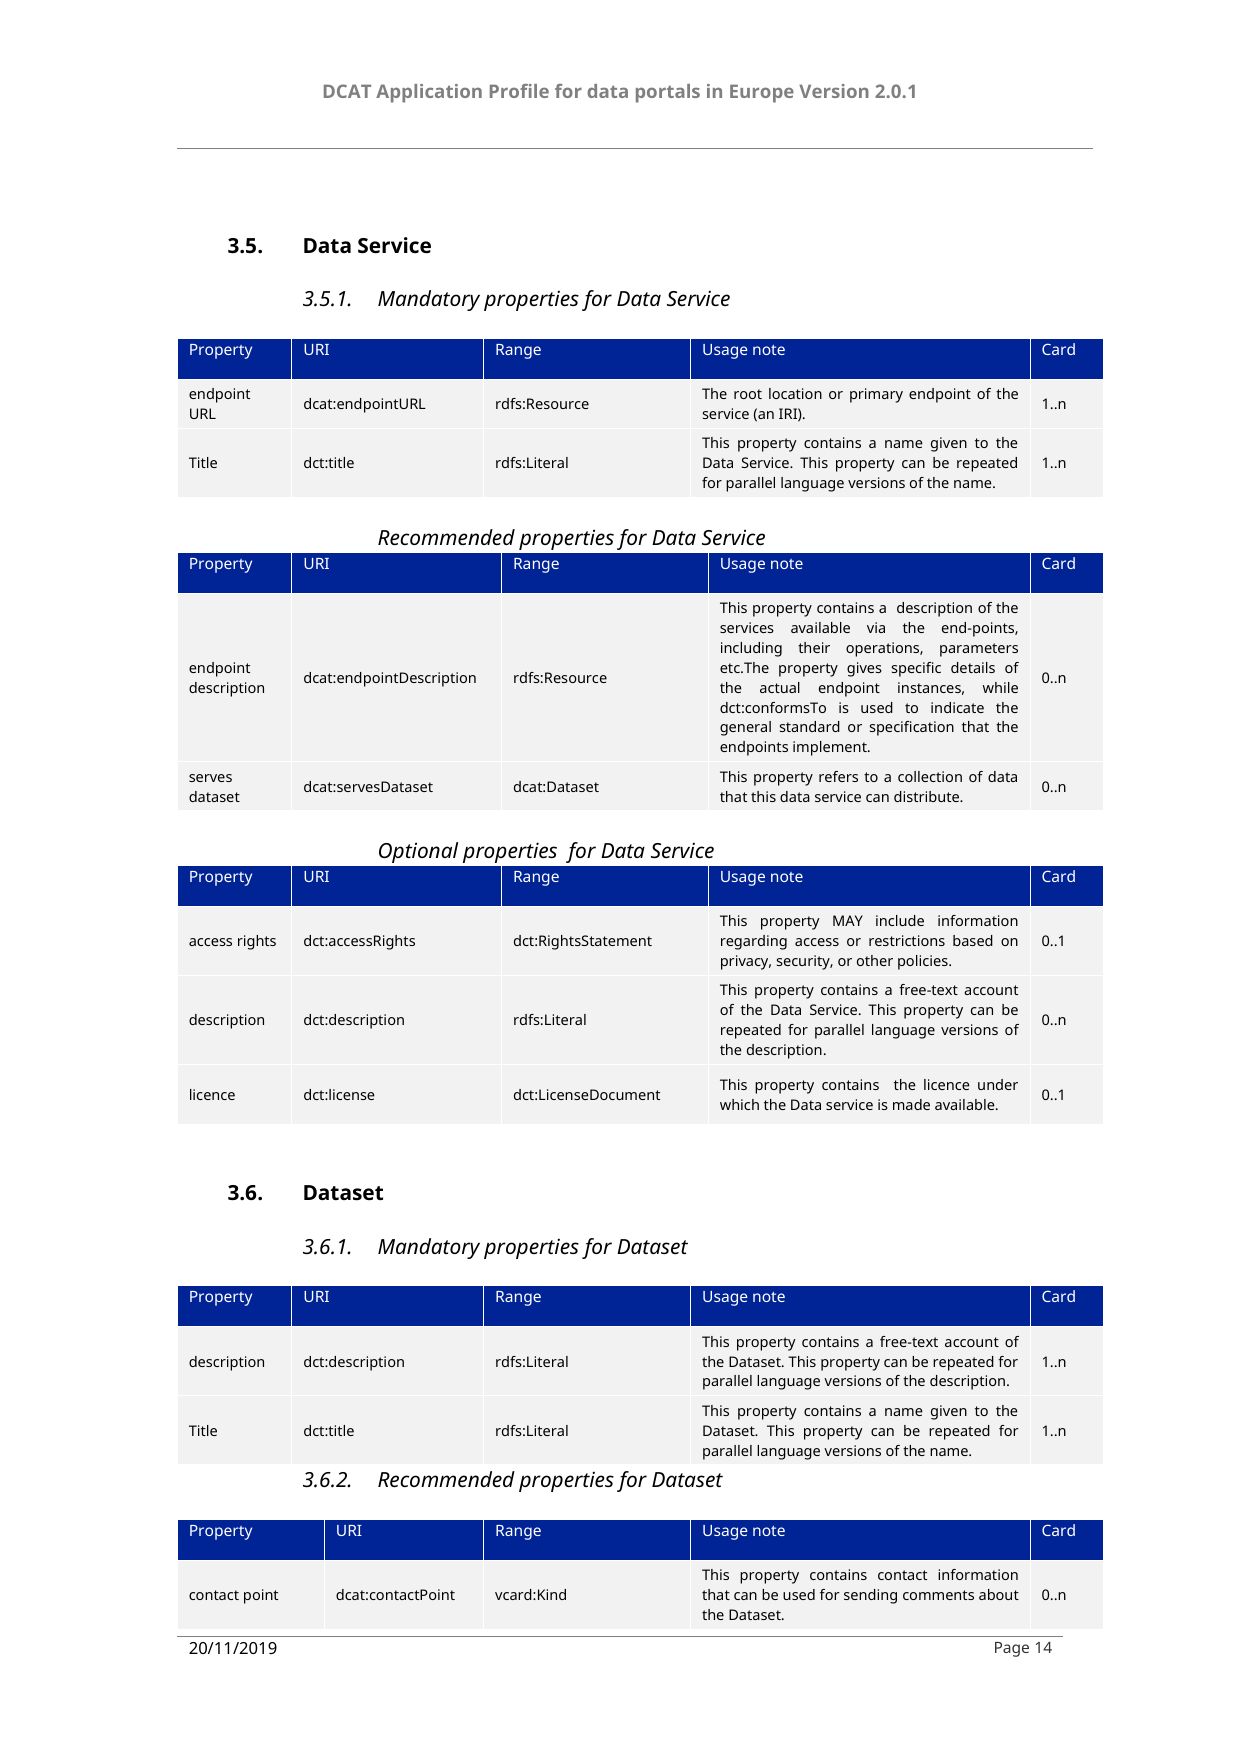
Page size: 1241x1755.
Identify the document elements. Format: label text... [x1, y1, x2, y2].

table_cell rdfs:Literal [502, 976, 708, 1064]
table_cell dct:license [292, 1065, 501, 1124]
table_header Card [1031, 1520, 1103, 1560]
table_cell serves dataset [178, 762, 291, 810]
table_cell dcat:contactPoint [325, 1561, 483, 1629]
table_header URI [325, 1520, 483, 1560]
table_cell dcat:endpointURL [292, 380, 483, 428]
subtitle Data Service [227, 231, 1063, 259]
table_cell vcard:Kind [484, 1561, 690, 1629]
table_cell This property contains a free-text account of the Dataset. This property can be repeated for parallel language versions of the description. [691, 1327, 1030, 1395]
table_cell 0..1 [1031, 907, 1103, 975]
table_cell dct:description [292, 976, 501, 1064]
table_header URI [292, 339, 483, 379]
subtitle Optional properties for Data Service [377, 836, 1063, 865]
subtitle Mandatory properties for Dataset [302, 1232, 1063, 1260]
table_cell 0..1 [1031, 1065, 1103, 1124]
table_cell dcat:endpointDescription [292, 594, 501, 761]
table_header Usage note [691, 1286, 1030, 1326]
table_header Range [502, 866, 708, 906]
table_header URI [292, 1286, 483, 1326]
table_cell This property contains contact information that can be used for sending comments about the Dataset. [691, 1561, 1030, 1629]
table_cell access rights [178, 907, 291, 975]
table_header Property [178, 339, 291, 379]
table_cell rdfs:Literal [484, 1396, 690, 1464]
table_header Range [484, 1286, 690, 1326]
table_cell 1..n [1031, 1327, 1103, 1395]
table_cell dct:LicenseDocument [502, 1065, 708, 1124]
table_header Card [1031, 866, 1103, 906]
table_cell rdfs:Literal [484, 429, 690, 497]
table_cell licence [178, 1065, 291, 1124]
table_cell This property refers to a collection of data that this data service can distribute. [709, 762, 1030, 810]
table_header Usage note [709, 553, 1030, 593]
table_cell rdfs:Resource [484, 380, 690, 428]
table_header Range [484, 339, 690, 379]
table_cell description [178, 1327, 291, 1395]
subtitle Mandatory properties for Data Service [302, 284, 1063, 313]
table_cell contact point [178, 1561, 324, 1629]
table_cell Title [178, 1396, 291, 1464]
table_cell dct:title [292, 429, 483, 497]
table_cell endpoint URL [178, 380, 291, 428]
table_cell endpoint description [178, 594, 291, 761]
table_cell dcat:servesDataset [292, 762, 501, 810]
table_cell This property contains a description of the services available via the end-points, including their operations, parameters etc.The property gives specific details of the actual endpoint instances, while dct:conformsTo is used to indicate the general standard or specification that the endpoints implement. [709, 594, 1030, 761]
table_cell This property contains the licence under which the Data service is made available. [709, 1065, 1030, 1124]
table_header Usage note [691, 1520, 1030, 1560]
table_cell The root location or primary endpoint of the service (an IRI). [691, 380, 1030, 428]
table_cell This property MAY include information regarding access or restrictions based on privacy, security, or other policies. [709, 907, 1030, 975]
table_header Range [502, 553, 708, 593]
table_cell 0..n [1031, 976, 1103, 1064]
table_header Property [178, 553, 291, 593]
subtitle Dataset [227, 1178, 1063, 1207]
table_cell 0..n [1031, 762, 1103, 810]
table_cell dcat:Dataset [502, 762, 708, 810]
table_header Card [1031, 1286, 1103, 1326]
table_header Range [484, 1520, 690, 1560]
table_cell dct:description [292, 1327, 483, 1395]
table_cell description [178, 976, 291, 1064]
table_cell dct:title [292, 1396, 483, 1464]
table_cell 0..n [1031, 594, 1103, 761]
table_header Property [178, 1286, 291, 1326]
subtitle Recommended properties for Dataset [302, 1465, 1063, 1494]
table_cell dct:accessRights [292, 907, 501, 975]
table_cell 0..n [1031, 1561, 1103, 1629]
table_header URI [292, 866, 501, 906]
table_header Card [1031, 339, 1103, 379]
table_cell dct:RightsStatement [502, 907, 708, 975]
table_cell This property contains a name given to the Dataset. This property can be repeated for parallel language versions of the name. [691, 1396, 1030, 1464]
table_header Property [178, 866, 291, 906]
table_cell 1..n [1031, 429, 1103, 497]
table_cell rdfs:Literal [484, 1327, 690, 1395]
table_cell rdfs:Resource [502, 594, 708, 761]
table_header Property [178, 1520, 324, 1560]
table_cell This property contains a name given to the Data Service. This property can be repeated for parallel language versions of the name. [691, 429, 1030, 497]
table_cell Title [178, 429, 291, 497]
table_cell 1..n [1031, 1396, 1103, 1464]
table_header Usage note [709, 866, 1030, 906]
table_header Usage note [691, 339, 1030, 379]
subtitle Recommended properties for Data Service [377, 523, 1063, 552]
table_cell This property contains a free-text account of the Data Service. This property can be repeated for parallel language versions of the description. [709, 976, 1030, 1064]
table_header Card [1031, 553, 1103, 593]
table_cell 1..n [1031, 380, 1103, 428]
table_header URI [292, 553, 501, 593]
